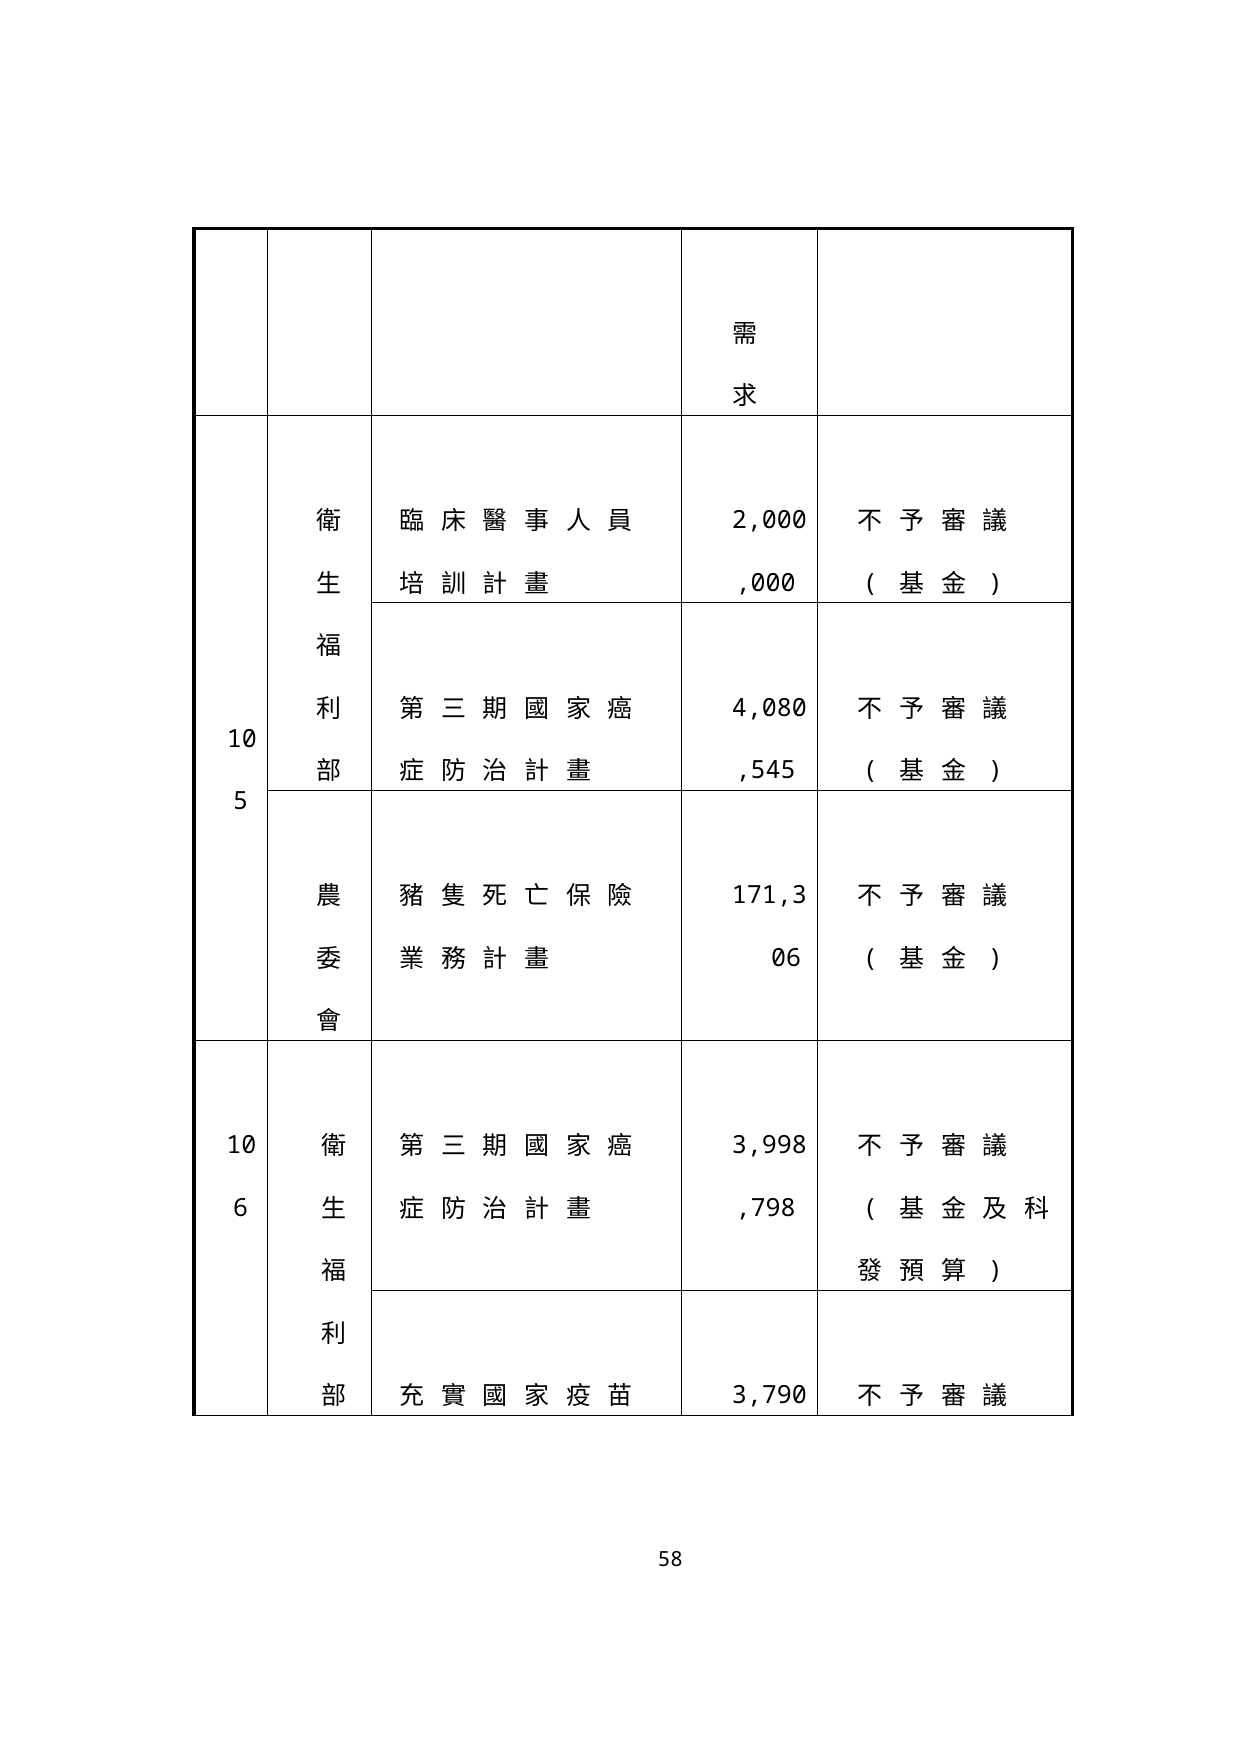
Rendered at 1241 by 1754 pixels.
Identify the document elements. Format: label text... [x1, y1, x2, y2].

table_header 需求 [682, 230, 817, 415]
table_header [268, 230, 371, 415]
table_cell 4,080,545 [682, 603, 817, 790]
table_cell 衛生福利部 [268, 1041, 371, 1415]
table_header [818, 230, 1071, 415]
table_cell 不予審議(基金) [818, 603, 1071, 790]
table_cell 171,306 [682, 791, 817, 1040]
table_cell 3,790 [682, 1291, 817, 1415]
table_cell 第三期國家癌症防治計畫 [372, 1041, 681, 1290]
table_cell 臨床醫事人員培訓計畫 [372, 416, 681, 602]
table_header [196, 230, 267, 415]
table_cell 衛生福利部 [268, 416, 371, 790]
table_cell 豬隻死亡保險業務計畫 [372, 791, 681, 1040]
table_cell 第三期國家癌症防治計畫 [372, 603, 681, 790]
table_cell 106 [196, 1041, 267, 1415]
table_cell 2,000,000 [682, 416, 817, 602]
table_cell 充實國家疫苗 [372, 1291, 681, 1415]
table_cell 3,998,798 [682, 1041, 817, 1290]
table_cell 不予審議(基金) [818, 791, 1071, 1040]
table_header [372, 230, 681, 415]
table_cell 不予審議(基金) [818, 416, 1071, 602]
table_cell 105 [196, 416, 267, 1040]
table_cell 農委會 [268, 791, 371, 1040]
table_cell 不予審議 [818, 1291, 1071, 1415]
table_cell 不予審議(基金及科發預算) [818, 1041, 1071, 1290]
